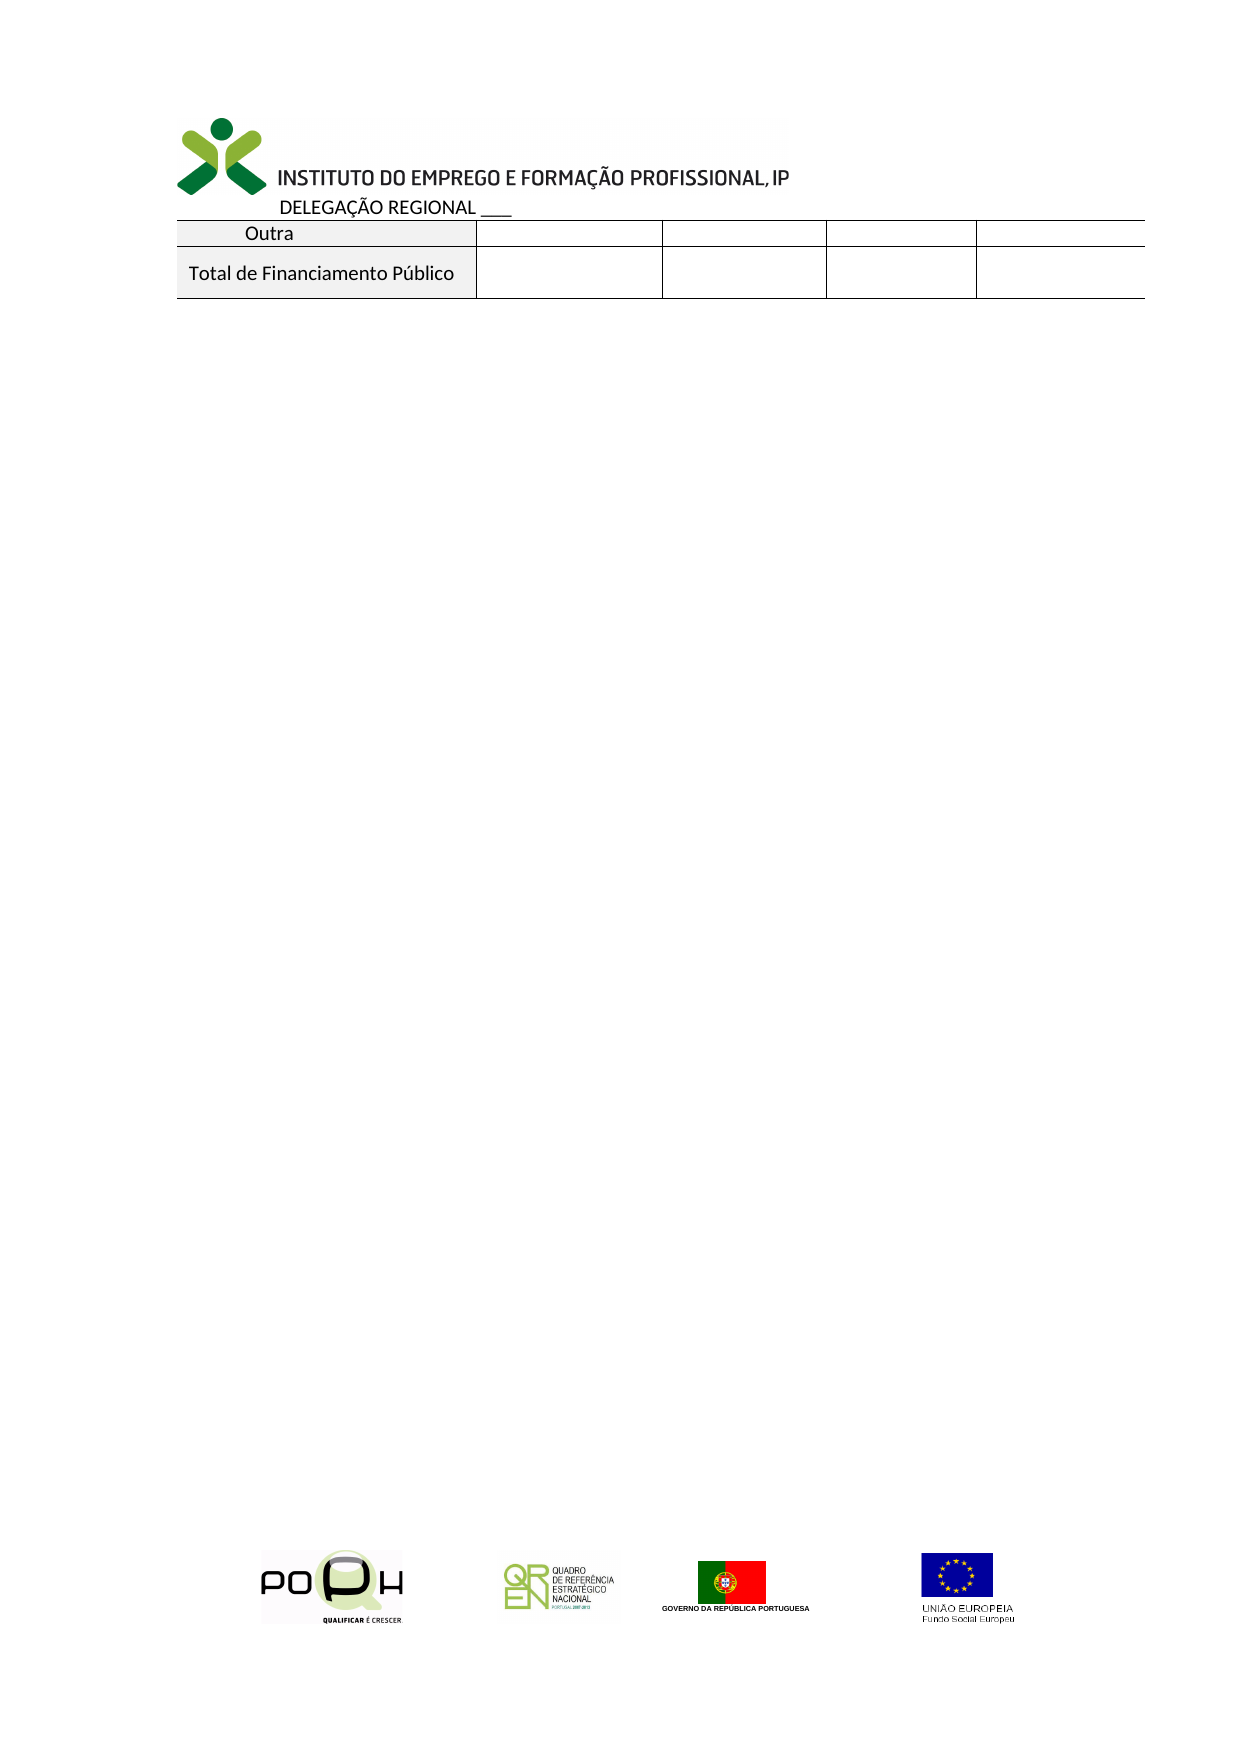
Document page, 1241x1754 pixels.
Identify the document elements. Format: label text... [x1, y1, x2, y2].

table_cell [827, 247, 976, 298]
table_cell [977, 221, 1145, 246]
table_cell [477, 221, 662, 246]
table_cell [827, 221, 976, 246]
table_cell [663, 247, 826, 298]
table_cell [977, 247, 1145, 298]
table_cell [477, 247, 662, 298]
table_cell Outra [177, 221, 476, 246]
table_cell Total de Financiamento Público [177, 247, 476, 298]
table_cell [663, 221, 826, 246]
